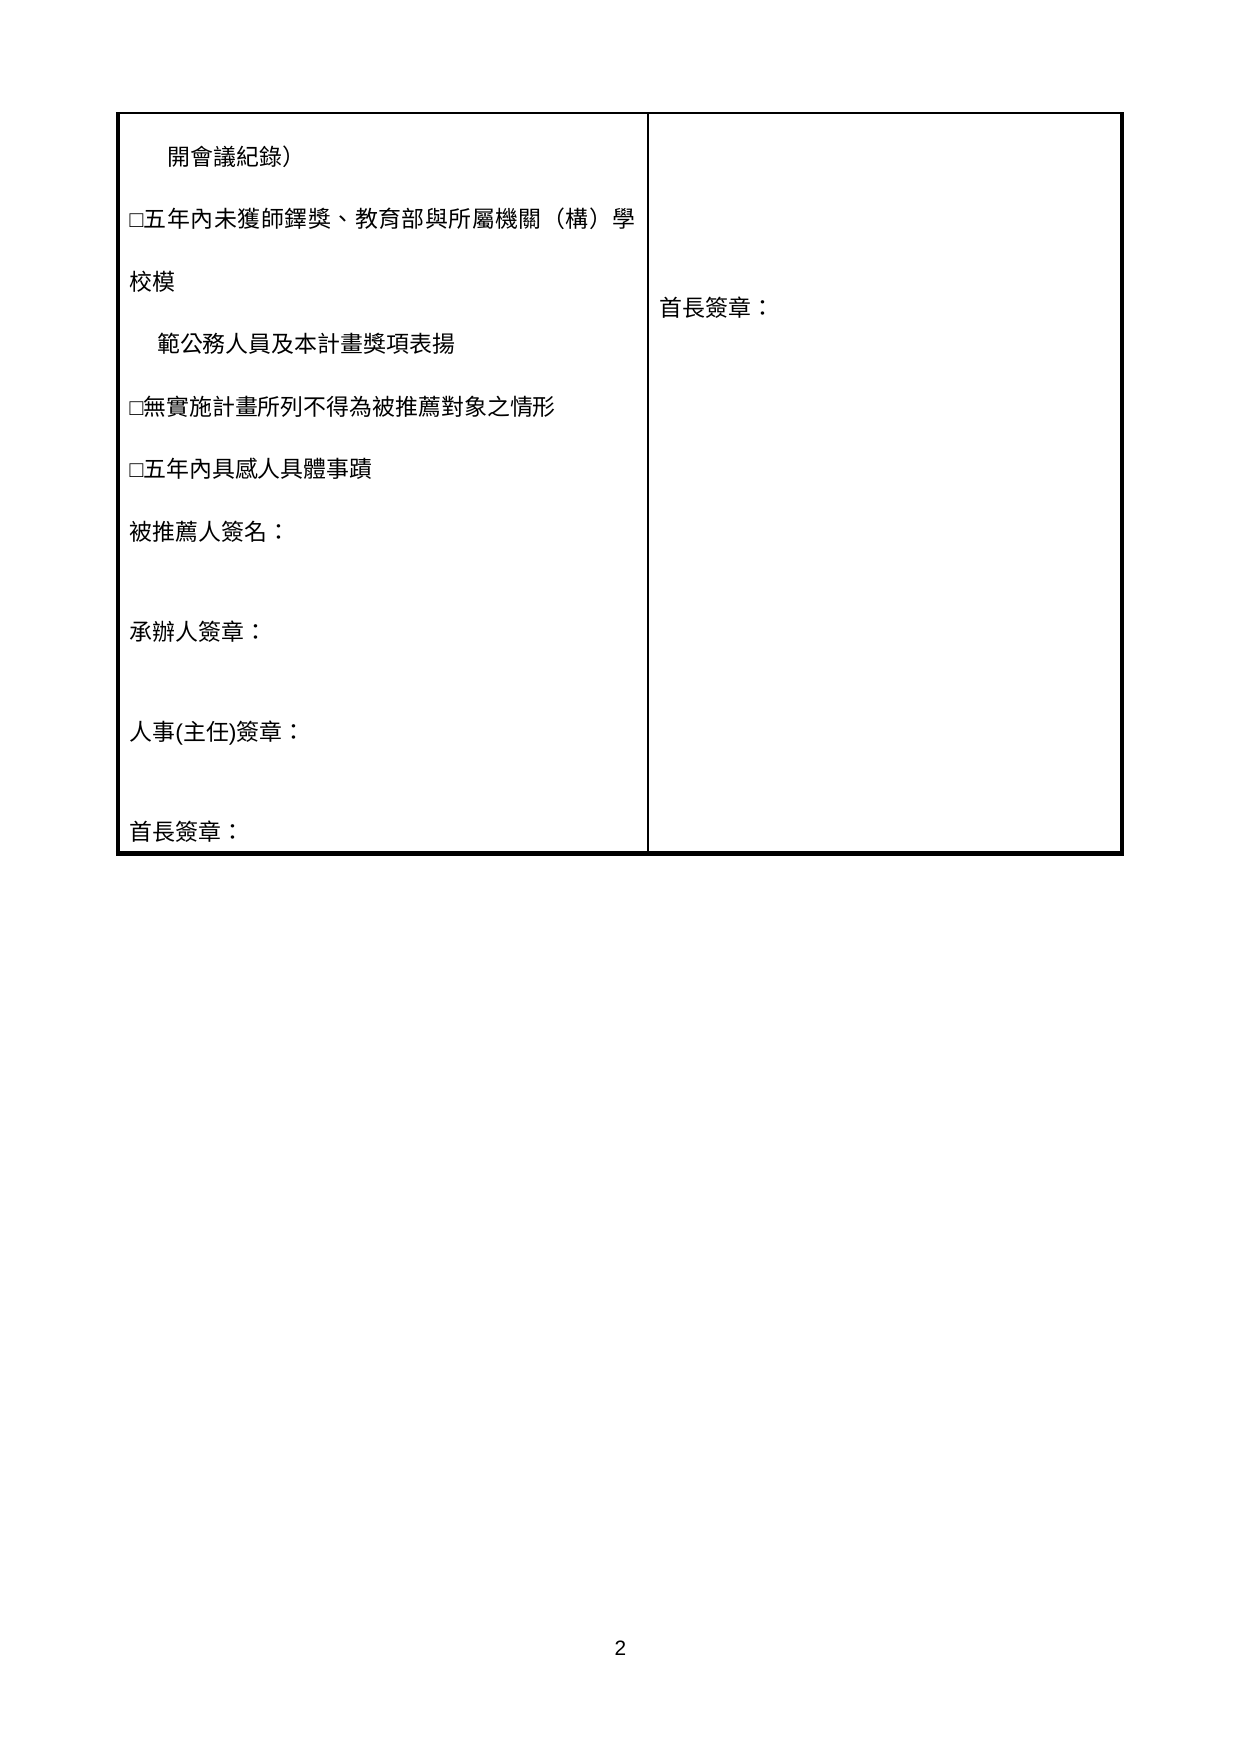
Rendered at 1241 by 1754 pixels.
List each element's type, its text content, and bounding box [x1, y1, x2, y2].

table_cell 開會議紀錄） □五年內未獲師鐸獎、教育部與所屬機關（構）學校模 範公務人員及本計畫獎項表揚 □無實施計畫所列不得為被推薦對象之情形 □五年內具感人具體事蹟 被推薦人簽名： 承辦人簽章： 人事(主任)簽章： 首長簽章： [120, 114, 647, 851]
table_cell 首長簽章： [649, 114, 1120, 851]
